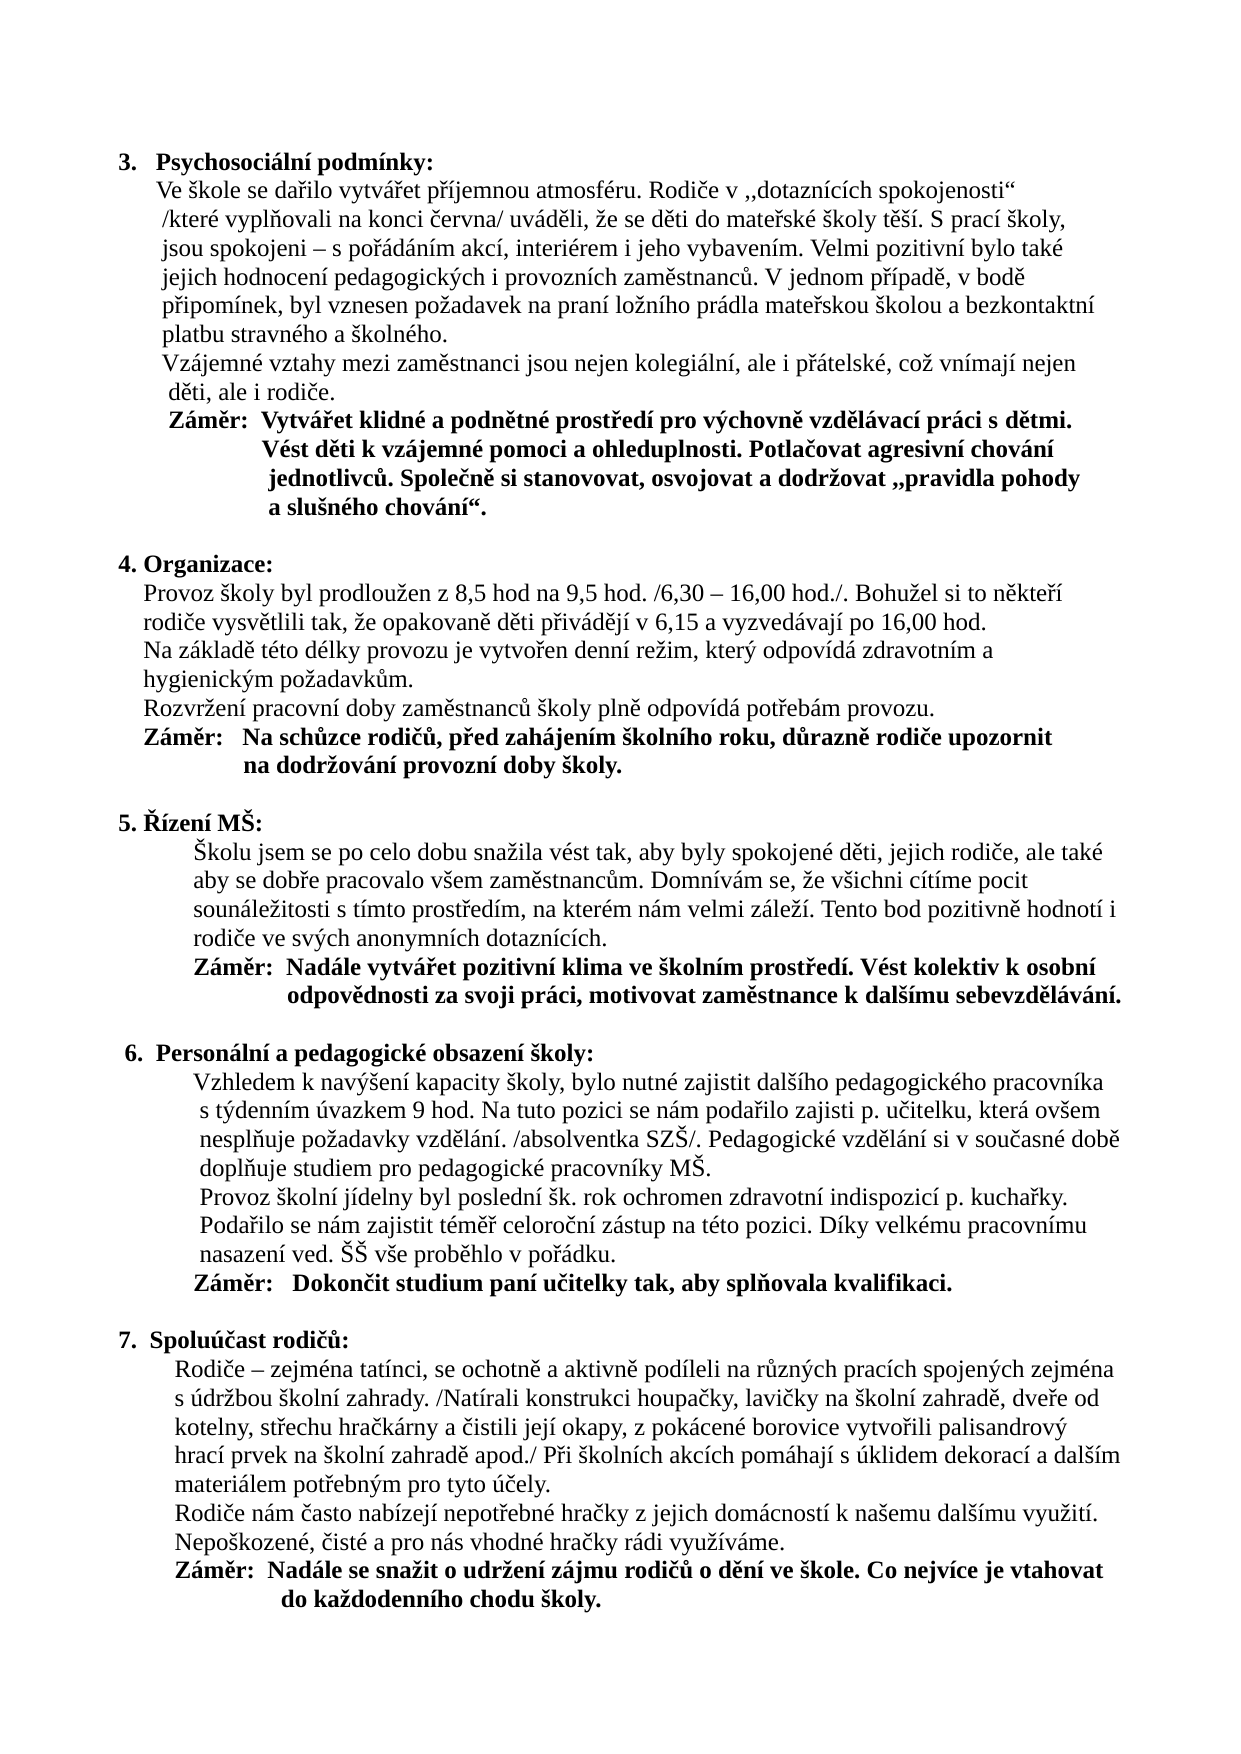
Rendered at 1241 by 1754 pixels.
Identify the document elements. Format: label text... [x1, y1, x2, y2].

text nasazení ved. ŠŠ vše proběhlo v pořádku. [118, 1239, 1122, 1268]
text Záměr: Na schůzce rodičů, před zahájením školního roku, důrazně rodiče upozornit [118, 722, 1122, 751]
text hrací prvek na školní zahradě apod./ Při školních akcích pomáhají s úklidem dekorací a dalším [118, 1441, 1122, 1469]
text Ve škole se dařilo vytvářet příjemnou atmosféru. Rodiče v ,,dotaznících spokojenosti“ [118, 176, 1122, 204]
text odpovědnosti za svoji práci, motivovat zaměstnance k dalšímu sebevzdělávání. [118, 981, 1122, 1009]
text Záměr: Nadále vytvářet pozitivní klima ve školním prostředí. Vést kolektiv k osobní [118, 952, 1122, 981]
text 5. Řízení MŠ: [118, 808, 1122, 837]
text na dodržování provozní doby školy. [118, 751, 1122, 779]
text kotelny, střechu hračkárny a čistili její okapy, z pokácené borovice vytvořili palisandrový [118, 1412, 1122, 1441]
text Rodiče nám často nabízejí nepotřebné hračky z jejich domácností k našemu dalšímu využití. [118, 1498, 1122, 1527]
text 4. Organizace: [118, 549, 1122, 578]
text Vést děti k vzájemné pomoci a ohleduplnosti. Potlačovat agresivní chování [118, 434, 1122, 463]
text 6. Personální a pedagogické obsazení školy: [118, 1038, 1122, 1067]
text Školu jsem se po celo dobu snažila vést tak, aby byly spokojené děti, jejich rodiče, ale také aby se dobře pracovalo všem zaměstnancům. Domnívám se, že všichni cítíme pocit sounáležitosti s tímto prostředím, na kterém nám velmi záleží. Tento bod pozitivně hodnotí i rodiče ve svých anonymních dotaznících. [193, 837, 1122, 952]
text Nepoškozené, čisté a pro nás vhodné hračky rádi využíváme. [118, 1527, 1122, 1556]
text doplňuje studiem pro pedagogické pracovníky MŠ. [118, 1153, 1122, 1182]
text jednotlivců. Společně si stanovovat, osvojovat a dodržovat ,,pravidla pohody [118, 463, 1122, 492]
text s údržbou školní zahrady. /Natírali konstrukci houpačky, lavičky na školní zahradě, dveře od [118, 1383, 1122, 1412]
text a slušného chování“. [118, 492, 1122, 521]
text 3. Psychosociální podmínky: [118, 147, 1122, 176]
text Na základě této délky provozu je vytvořen denní režim, který odpovídá zdravotním a [118, 636, 1122, 664]
text jsou spokojeni – s pořádáním akcí, interiérem i jeho vybavením. Velmi pozitivní bylo také [118, 233, 1122, 262]
text jejich hodnocení pedagogických i provozních zaměstnanců. V jednom případě, v bodě [118, 262, 1122, 291]
text Vzhledem k navýšení kapacity školy, bylo nutné zajistit dalšího pedagogického pracovníka [118, 1067, 1122, 1096]
text /které vyplňovali na konci června/ uváděli, že se děti do mateřské školy těší. S prací školy, [118, 204, 1122, 233]
text 7. Spoluúčast rodičů: [118, 1326, 1122, 1354]
text Záměr: Vytvářet klidné a podnětné prostředí pro výchovně vzdělávací práci s dětmi. [118, 406, 1122, 434]
text Podařilo se nám zajistit téměř celoroční zástup na této pozici. Díky velkému pracovnímu [118, 1211, 1122, 1239]
text materiálem potřebným pro tyto účely. [118, 1469, 1122, 1498]
text Vzájemné vztahy mezi zaměstnanci jsou nejen kolegiální, ale i přátelské, což vnímají nejen [118, 348, 1122, 377]
text rodiče vysvětlili tak, že opakovaně děti přivádějí v 6,15 a vyzvedávají po 16,00 hod. [118, 607, 1122, 636]
text Záměr: Nadále se snažit o udržení zájmu rodičů o dění ve škole. Co nejvíce je vtahovat [118, 1556, 1122, 1584]
text platbu stravného a školného. [118, 319, 1122, 348]
text Rodiče – zejména tatínci, se ochotně a aktivně podíleli na různých pracích spojených zejména [118, 1354, 1122, 1383]
text s týdenním úvazkem 9 hod. Na tuto pozici se nám podařilo zajisti p. učitelku, která ovšem [118, 1096, 1122, 1124]
text připomínek, byl vznesen požadavek na praní ložního prádla mateřskou školou a bezkontaktní [118, 291, 1122, 319]
text do každodenního chodu školy. [118, 1584, 1122, 1613]
text děti, ale i rodiče. [118, 377, 1122, 406]
text nesplňuje požadavky vzdělání. /absolventka SZŠ/. Pedagogické vzdělání si v současné době [118, 1124, 1122, 1153]
text Záměr: Dokončit studium paní učitelky tak, aby splňovala kvalifikaci. [118, 1268, 1122, 1297]
text hygienickým požadavkům. [118, 664, 1122, 693]
text Provoz školní jídelny byl poslední šk. rok ochromen zdravotní indispozicí p. kuchařky. [118, 1182, 1122, 1211]
text Rozvržení pracovní doby zaměstnanců školy plně odpovídá potřebám provozu. [118, 693, 1122, 722]
text Provoz školy byl prodloužen z 8,5 hod na 9,5 hod. /6,30 – 16,00 hod./. Bohužel si to někteří [118, 578, 1122, 607]
